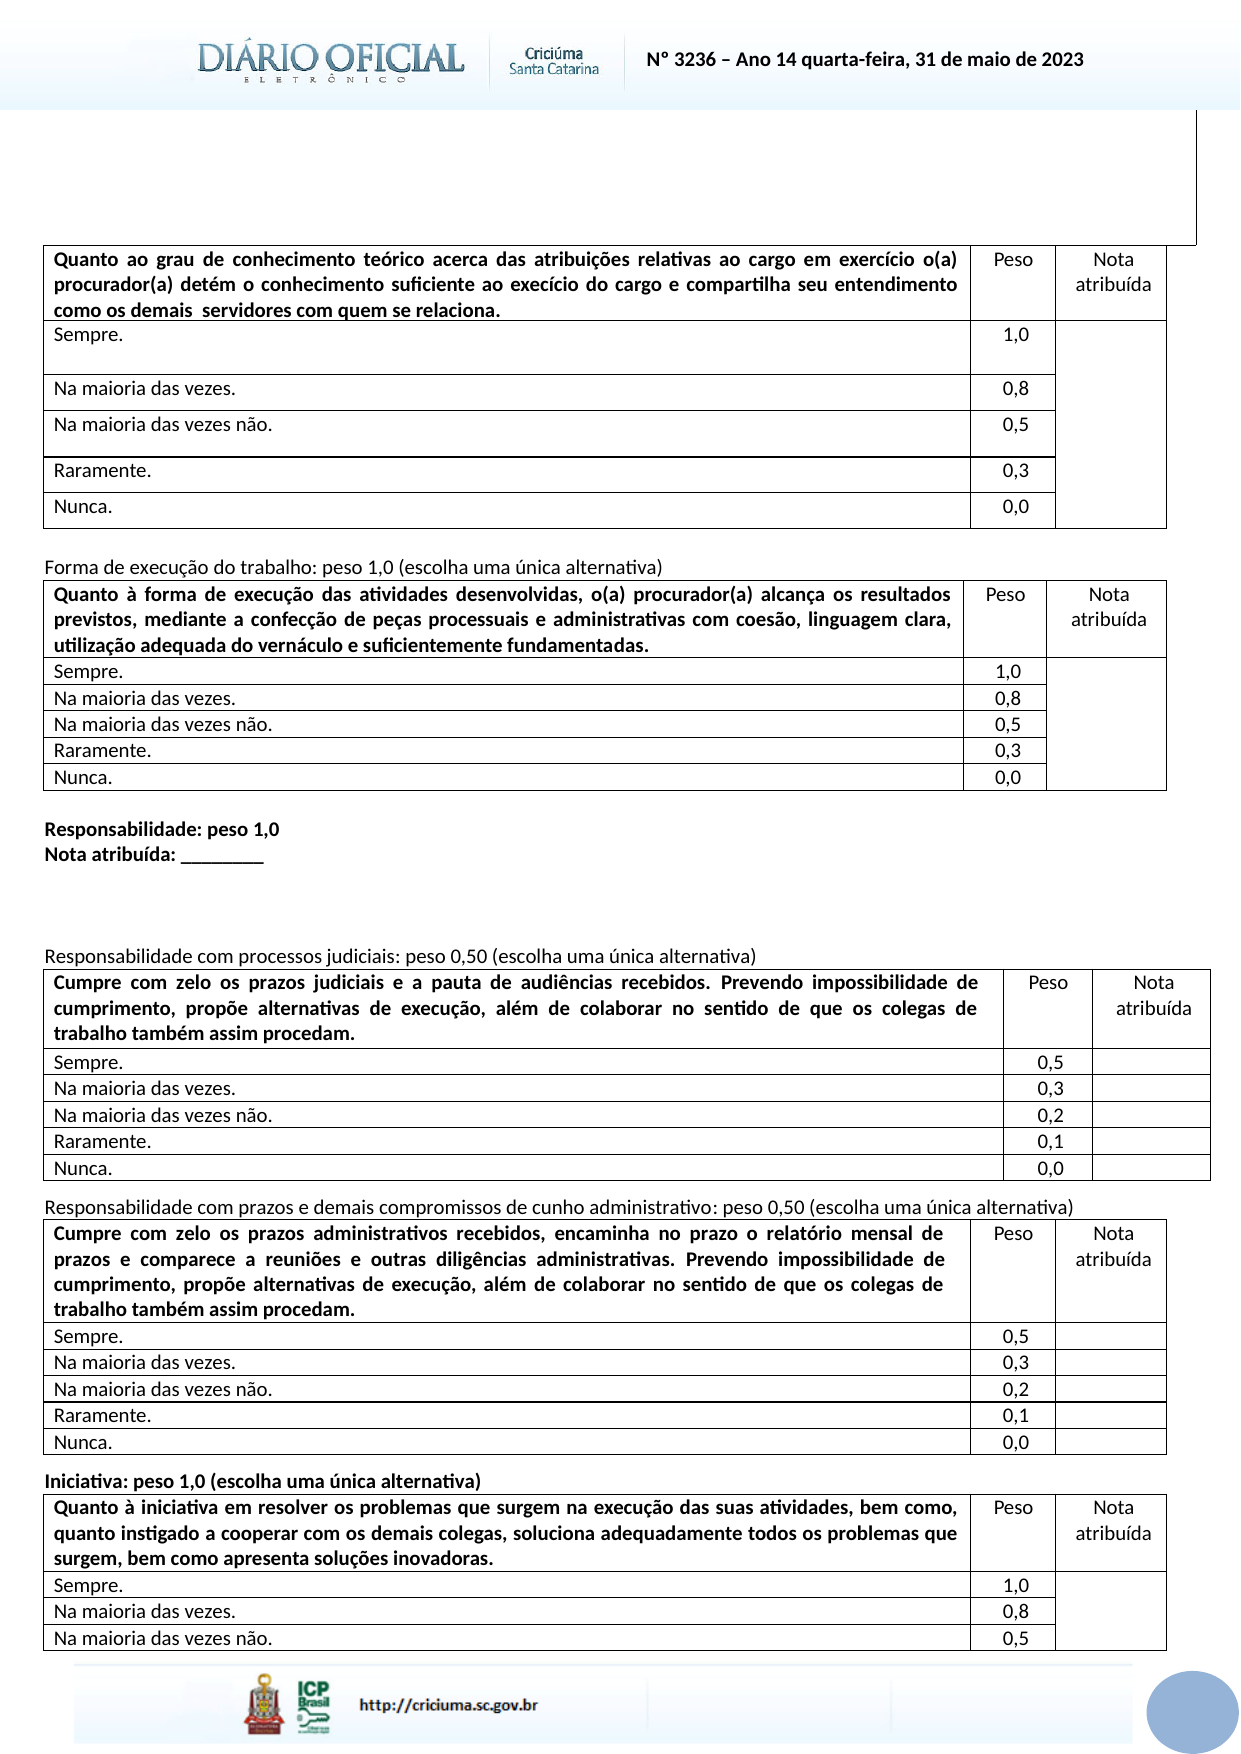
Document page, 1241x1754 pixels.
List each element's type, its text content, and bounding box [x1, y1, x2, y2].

table_header Cumpre com zelo os prazos administrativos recebidos, encaminha no prazo o relatório mensal de prazos e comparece a reuniões e outras diligências administrativas. Prevendo impossibilidade de cumprimento, propõe alternativas de execução, além de colaborar no sentido de que os colegas de trabalho também assim procedam. [44, 1220, 970, 1322]
text Iniciativa: peso 1,0 (escolha uma única alternativa) [44, 1468, 1196, 1493]
table_cell 0,0 [971, 493, 1055, 528]
table_header Peso [971, 246, 1055, 320]
table_cell Na maioria das vezes não. [44, 411, 970, 456]
table_cell 1,0 [971, 1572, 1055, 1597]
table_cell 0,5 [964, 711, 1046, 737]
table_header Quanto ao grau de conhecimento teórico acerca das atribuições relativas ao cargo em exercício o(a) procurador(a) detém o conhecimento suficiente ao execício do cargo e compartilha seu entendimento como os demais servidores com quem se relaciona. [44, 246, 970, 320]
table_cell 0,1 [1004, 1128, 1092, 1154]
table_cell [1056, 1323, 1166, 1348]
table_header Nota atribuída [1047, 581, 1166, 657]
table_cell [1047, 658, 1166, 789]
table_header Nota atribuída [1056, 1495, 1166, 1571]
text Responsabilidade com processos judiciais: peso 0,50 (escolha uma única alternativa) [44, 943, 1196, 968]
table_cell 1,0 [971, 321, 1055, 374]
table_cell 0,1 [971, 1403, 1055, 1428]
table_header Peso [964, 581, 1046, 657]
table_cell 1,0 [964, 658, 1046, 684]
table_cell Na maioria das vezes. [44, 685, 963, 710]
table_cell Raramente. [44, 1403, 970, 1428]
table_cell [1093, 1075, 1210, 1101]
table_cell Nunca. [44, 493, 970, 528]
table_cell Na maioria das vezes não. [44, 711, 963, 737]
table_cell [1056, 1403, 1166, 1428]
table_cell Na maioria das vezes não. [44, 1376, 970, 1401]
table_cell Na maioria das vezes. [44, 1598, 970, 1624]
table_header Peso [971, 1220, 1055, 1322]
table_header Quanto à forma de execução das atividades desenvolvidas, o(a) procurador(a) alcança os resultados previstos, mediante a confecção de peças processuais e administrativas com coesão, linguagem clara, utilização adequada do vernáculo e suficientemente fundamentadas. [44, 581, 963, 657]
table_header Quanto à iniciativa em resolver os problemas que surgem na execução das suas atividades, bem como, quanto instigado a cooperar com os demais colegas, soluciona adequadamente todos os problemas que surgem, bem como apresenta soluções inovadoras. [44, 1495, 970, 1571]
table_cell 0,2 [1004, 1102, 1092, 1127]
table_cell 0,2 [971, 1376, 1055, 1401]
table_cell Na maioria das vezes. [44, 1075, 1003, 1101]
table_header Cumpre com zelo os prazos judiciais e a pauta de audiências recebidos. Prevendo impossibilidade de cumprimento, propõe alternativas de execução, além de colaborar no sentido de que os colegas de trabalho também assim procedam. [44, 970, 1003, 1048]
table_cell 0,0 [964, 764, 1046, 789]
table_header Peso [1004, 970, 1092, 1048]
table_cell 0,3 [971, 458, 1055, 492]
table_cell Nunca. [44, 1429, 970, 1454]
table_cell 0,5 [971, 1625, 1055, 1650]
table_cell [1056, 1429, 1166, 1454]
table_cell [1093, 1128, 1210, 1154]
table_cell [1056, 1572, 1166, 1650]
table_cell [1093, 1049, 1210, 1074]
text Forma de execução do trabalho: peso 1,0 (escolha uma única alternativa) [44, 554, 1196, 580]
table_cell 0,3 [971, 1350, 1055, 1375]
table_cell Sempre. [44, 658, 963, 684]
table_cell Sempre. [44, 1049, 1003, 1074]
table_cell Na maioria das vezes. [44, 1350, 970, 1375]
table_header Nota atribuída [1093, 970, 1210, 1048]
table_header Nota atribuída [1056, 1220, 1166, 1322]
text Responsabilidade com prazos e demais compromissos de cunho administrativo: peso 0,50 (escolha uma única alternativa) [44, 1194, 1196, 1219]
table_cell 0,8 [971, 1598, 1055, 1624]
table_cell [1056, 1376, 1166, 1401]
table_cell [1093, 1155, 1210, 1180]
table_cell Sempre. [44, 321, 970, 374]
table_cell [1056, 1350, 1166, 1375]
table_cell Na maioria das vezes não. [44, 1625, 970, 1650]
table_cell 0,0 [1004, 1155, 1092, 1180]
table_cell Nunca. [44, 1155, 1003, 1180]
table_cell Na maioria das vezes. [44, 375, 970, 410]
table_cell Raramente. [44, 458, 970, 492]
table_cell 0,5 [1004, 1049, 1092, 1074]
table_cell Raramente. [44, 1128, 1003, 1154]
table_cell Nunca. [44, 764, 963, 789]
text Nota atribuída: ________ [44, 841, 1196, 867]
table_cell Na maioria das vezes não. [44, 1102, 1003, 1127]
table_cell [1093, 1102, 1210, 1127]
table_cell 0,5 [971, 1323, 1055, 1348]
table_cell Sempre. [44, 1572, 970, 1597]
table_cell 0,8 [964, 685, 1046, 710]
table_cell Raramente. [44, 738, 963, 763]
table_header Peso [971, 1495, 1055, 1571]
text Responsabilidade: peso 1,0 [44, 816, 1196, 841]
table_cell 0,3 [964, 738, 1046, 763]
table_cell 0,5 [971, 411, 1055, 456]
table_cell [1056, 321, 1166, 528]
table_header Nota atribuída [1056, 246, 1166, 320]
table_cell 0,0 [971, 1429, 1055, 1454]
table_cell Sempre. [44, 1323, 970, 1348]
table_cell 0,3 [1004, 1075, 1092, 1101]
table_cell 0,8 [971, 375, 1055, 410]
